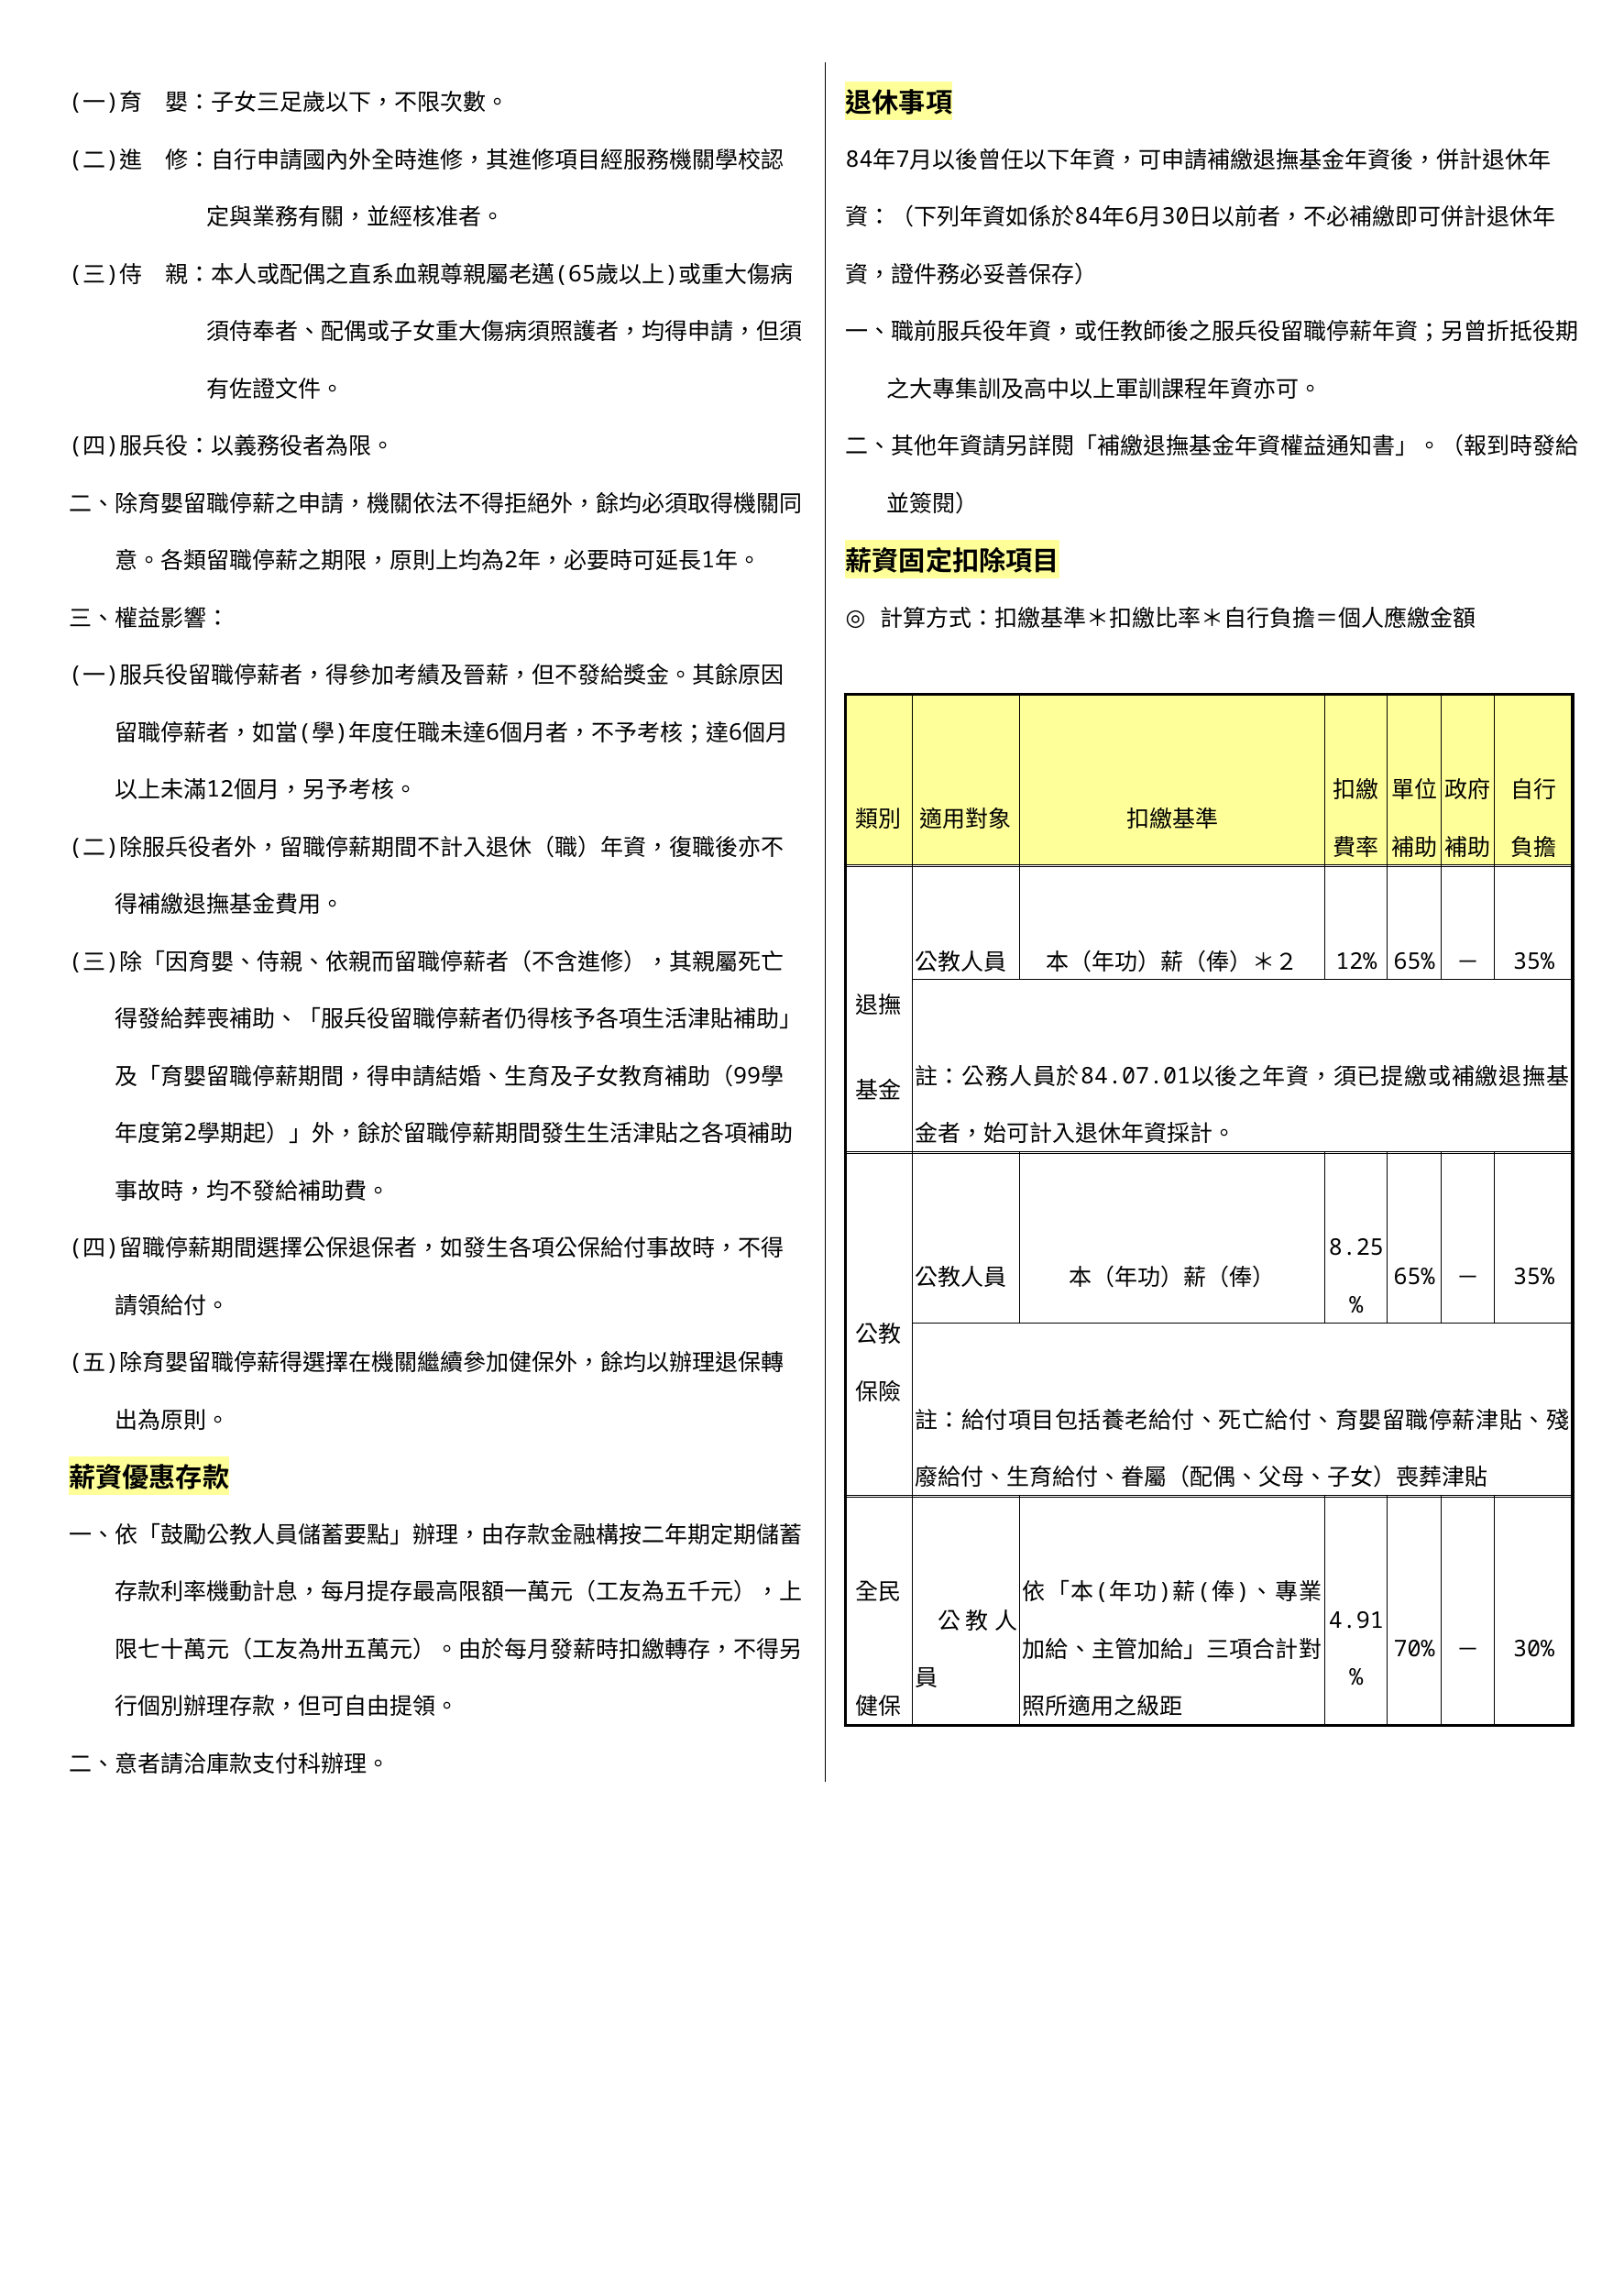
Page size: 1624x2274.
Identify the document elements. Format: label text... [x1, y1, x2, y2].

text (二)除服兵役者外，留職停薪期間不計入退休（職）年資，復職後亦不得補繳退撫基金費用。 [69, 807, 805, 922]
table_cell 全民 健保 [847, 1498, 912, 1724]
table_cell 註：公務人員於84.07.01以後之年資，須已提繳或補繳退撫基金者，始可計入退休年資採計。 [913, 980, 1571, 1151]
table_header 適用對象 [913, 696, 1019, 864]
text (一)育 嬰：子女三足歲以下，不限次數。 [69, 62, 805, 120]
table_header 扣繳 費率 [1325, 696, 1387, 864]
table_cell 70% [1388, 1498, 1441, 1724]
table_cell 本（年功）薪（俸）＊２ [1020, 867, 1324, 979]
table_header 扣繳基準 [1020, 696, 1324, 864]
table_header 類別 [847, 696, 912, 864]
table_cell 註：給付項目包括養老給付、死亡給付、育嬰留職停薪津貼、殘廢給付、生育給付、眷屬（配偶、父母、子女）喪葬津貼 [913, 1324, 1571, 1495]
text 三、權益影響： [69, 578, 805, 635]
text (三)除「因育嬰、侍親、依親而留職停薪者（不含進修），其親屬死亡得發給葬喪補助、「服兵役留職停薪者仍得核予各項生活津貼補助」及「育嬰留職停薪期間，得申請結婚、生育及子女教育補助（99學年度第2學期起）」外，餘於留職停薪期間發生生活津貼之各項補助事故時，均不發給補助費。 [69, 922, 805, 1208]
table_cell 公教人員 [913, 1498, 1019, 1724]
table_cell － [1442, 1154, 1494, 1323]
text 薪資優惠存款 [69, 1437, 805, 1495]
table_cell 8.25% [1325, 1154, 1387, 1323]
table_cell 公教人員 [913, 867, 1019, 979]
text 一、依「鼓勵公教人員儲蓄要點」辦理，由存款金融構按二年期定期儲蓄存款利率機動計息，每月提存最高限額一萬元（工友為五千元），上限七十萬元（工友為卅五萬元）。由於每月發薪時扣繳轉存，不得另行個別辦理存款，但可自由提領。 [69, 1495, 805, 1724]
text (五)除育嬰留職停薪得選擇在機關繼續參加健保外，餘均以辦理退保轉出為原則。 [69, 1323, 805, 1437]
text 一、職前服兵役年資，或任教師後之服兵役留職停薪年資；另曾折抵役期之大專集訓及高中以上軍訓課程年資亦可。 [845, 291, 1581, 406]
table_cell 12% [1325, 867, 1387, 979]
table_cell 公教人員 [913, 1154, 1019, 1323]
table_cell 退撫 基金 [847, 867, 912, 1151]
table_cell 65% [1388, 1154, 1441, 1323]
table_header 單位 補助 [1388, 696, 1441, 864]
table_header 自行 負擔 [1495, 696, 1571, 864]
text (二)進 修：自行申請國內外全時進修，其進修項目經服務機關學校認定與業務有關，並經核准者。 [69, 120, 805, 235]
text (三)侍 親：本人或配偶之直系血親尊親屬老邁(65歲以上)或重大傷病須侍奉者、配偶或子女重大傷病須照護者，均得申請，但須有佐證文件。 [69, 235, 805, 406]
text 84年7月以後曾任以下年資，可申請補繳退撫基金年資後，併計退休年資：（下列年資如係於84年6月30日以前者，不必補繳即可併計退休年資，證件務必妥善保存） [845, 120, 1581, 291]
text 二、其他年資請另詳閱「補繳退撫基金年資權益通知書」。（報到時發給並簽閱） [845, 406, 1581, 521]
table_cell 4.91% [1325, 1498, 1387, 1724]
table_cell 依「本(年功)薪(俸)、專業加給、主管加給」三項合計對照所適用之級距 [1020, 1498, 1324, 1724]
table_cell 30% [1495, 1498, 1571, 1724]
text (四)留職停薪期間選擇公保退保者，如發生各項公保給付事故時，不得請領給付。 [69, 1208, 805, 1323]
text 二、意者請洽庫款支付科辦理。 [69, 1724, 805, 1781]
table_header 政府 補助 [1442, 696, 1494, 864]
table_cell 35% [1495, 1154, 1571, 1323]
table_cell 公教 保險 [847, 1154, 912, 1495]
text (四)服兵役：以義務役者為限。 [69, 406, 805, 464]
table_cell 65% [1388, 867, 1441, 979]
table_cell 本（年功）薪（俸） [1020, 1154, 1324, 1323]
table_cell 35% [1495, 867, 1571, 979]
table_cell － [1442, 1498, 1494, 1724]
text 薪資固定扣除項目 [845, 521, 1581, 578]
text 退休事項 [845, 62, 1581, 120]
text 二、除育嬰留職停薪之申請，機關依法不得拒絕外，餘均必須取得機關同意。各類留職停薪之期限，原則上均為2年，必要時可延長1年。 [69, 464, 805, 578]
text (一)服兵役留職停薪者，得參加考績及晉薪，但不發給獎金。其餘原因留職停薪者，如當(學)年度任職未達6個月者，不予考核；達6個月以上未滿12個月，另予考核。 [69, 635, 805, 807]
table_cell － [1442, 867, 1494, 979]
list 計算方式：扣繳基準＊扣繳比率＊自行負擔＝個人應繳金額 [845, 578, 1581, 635]
